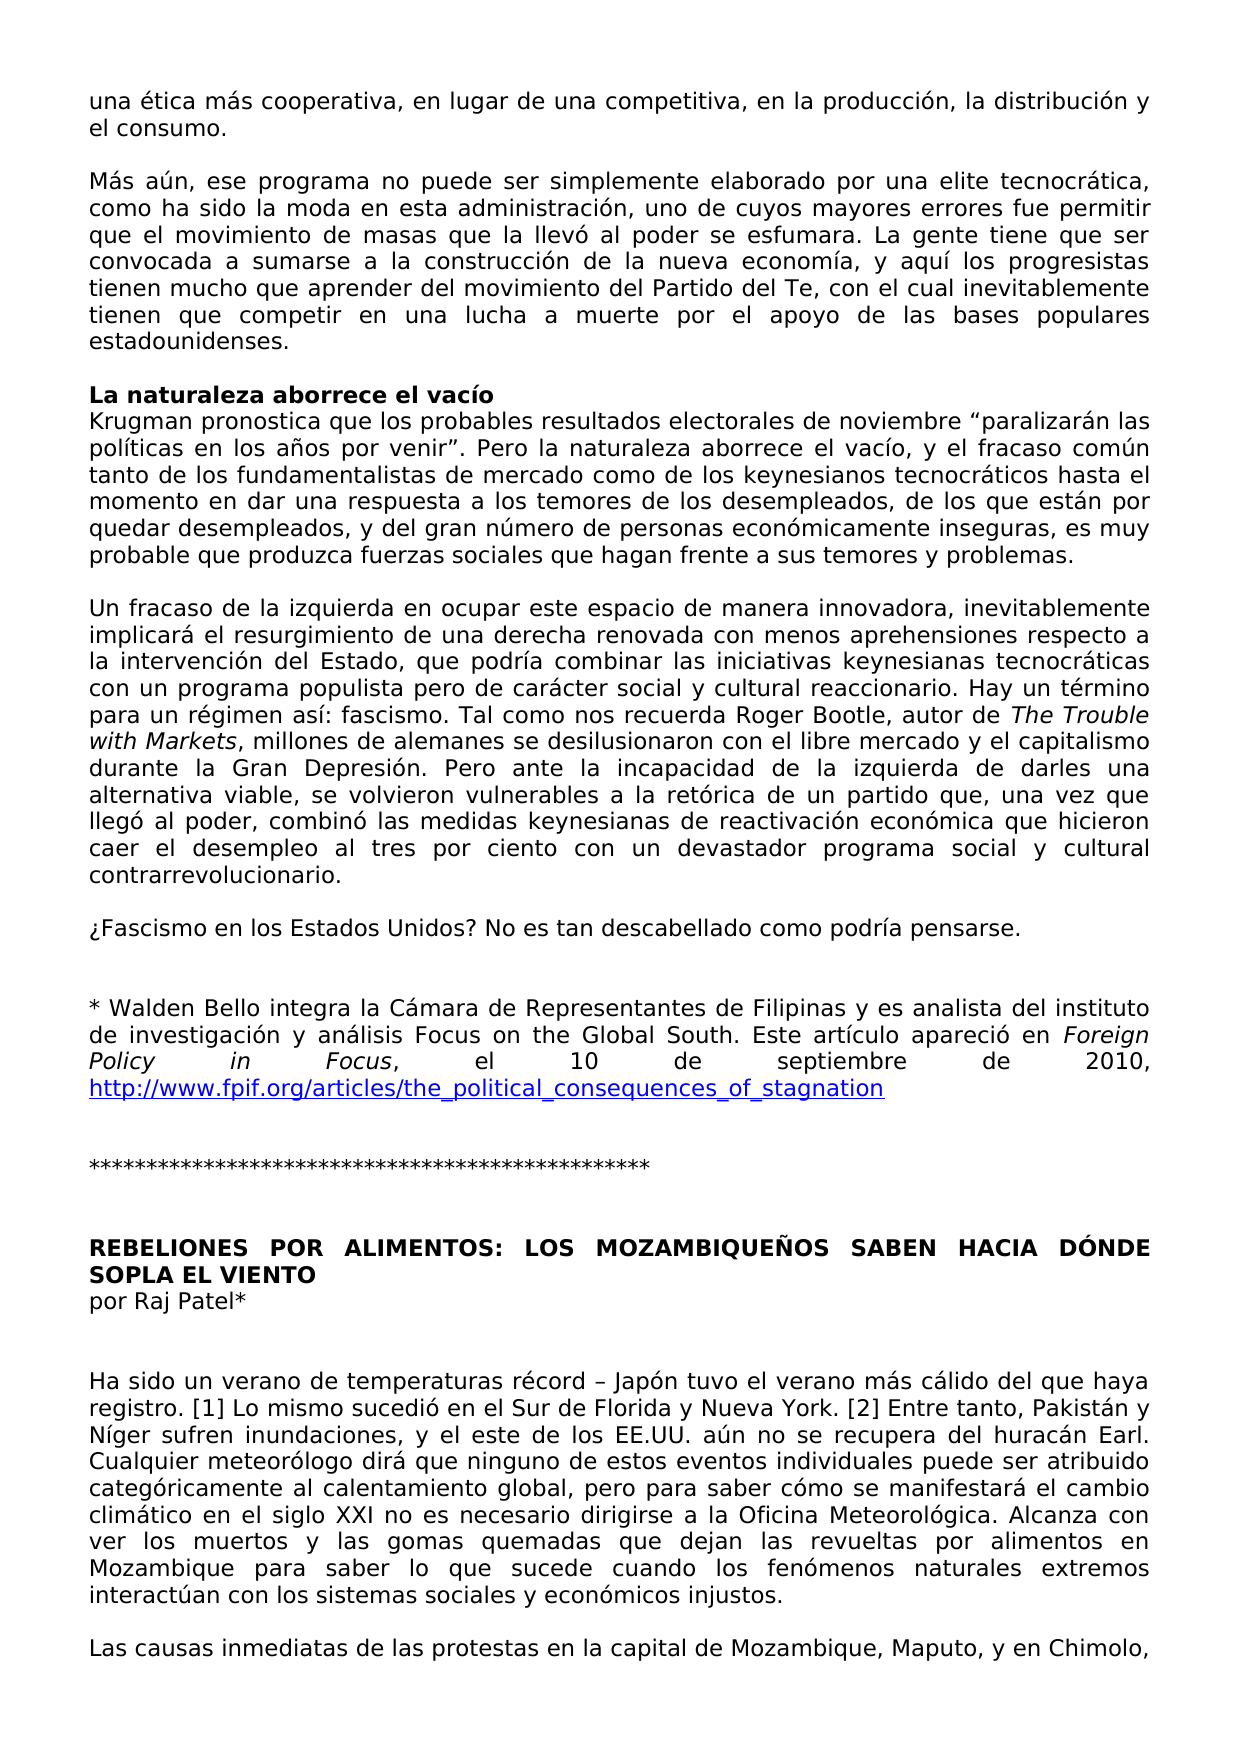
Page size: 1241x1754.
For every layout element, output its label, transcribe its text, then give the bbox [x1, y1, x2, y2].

text Las causas inmediatas de las protestas en la capital de Mozambique, Maputo, y en Chimolo, [88, 1635, 1152, 1662]
text Ha sido un verano de temperaturas récord – Japón tuvo el verano más cálido del que haya registro. [1] Lo mismo sucedió en el Sur de Florida y Nueva York. [2] Entre tanto, Pakistán y Níger sufren inundaciones, y el este de los EE.UU. aún no se recupera del huracán Earl. Cualquier meteorólogo dirá que ninguno de estos eventos individuales puede ser atribuido categóricamente al calentamiento global, pero para saber cómo se manifestará el cambio climático en el siglo XXI no es necesario dirigirse a la Oficina Meteorológica. Alcanza con ver los muertos y las gomas quemadas que dejan las revueltas por alimentos en Mozambique para saber lo que sucede cuando los fenómenos naturales extremos interactúan con los sistemas sociales y económicos injustos. [88, 1368, 1152, 1608]
text Más aún, ese programa no puede ser simplemente elaborado por una elite tecnocrática, como ha sido la moda en esta administración, uno de cuyos mayores errores fue permitir que el movimiento de masas que la llevó al poder se esfumara. La gente tiene que ser convocada a sumarse a la construcción de la nueva economía, y aquí los progresistas tienen mucho que aprender del movimiento del Partido del Te, con el cual inevitablemente tienen que competir en una lucha a muerte por el apoyo de las bases populares estadounidenses. [88, 168, 1152, 355]
text * Walden Bello integra la Cámara de Representantes de Filipinas y es analista del instituto de investigación y análisis Focus on the Global South. Este artículo apareció en Foreign Policy in Focus, el 10 de septiembre de 2010, http://www.fpif.org/articles/the_political_consequences_of_stagnation [88, 995, 1152, 1102]
text por Raj Patel* [88, 1288, 1152, 1315]
text Krugman pronostica que los probables resultados electorales de noviembre “paralizarán las políticas en los años por venir”. Pero la naturaleza aborrece el vacío, y el fracaso común tanto de los fundamentalistas de mercado como de los keynesianos tecnocráticos hasta el momento en dar una respuesta a los temores de los desempleados, de los que están por quedar desempleados, y del gran número de personas económicamente inseguras, es muy probable que produzca fuerzas sociales que hagan frente a sus temores y problemas. [88, 408, 1152, 568]
text ¿Fascismo en los Estados Unidos? No es tan descabellado como podría pensarse. [88, 915, 1152, 942]
text ************************************************* [88, 1155, 1152, 1182]
text una ética más cooperativa, en lugar de una competitiva, en la producción, la distribución y el consumo. [88, 88, 1152, 142]
text Un fracaso de la izquierda en ocupar este espacio de manera innovadora, inevitablemente implicará el resurgimiento de una derecha renovada con menos aprehensiones respecto a la intervención del Estado, que podría combinar las iniciativas keynesianas tecnocráticas con un programa populista pero de carácter social y cultural reaccionario. Hay un término para un régimen así: fascismo. Tal como nos recuerda Roger Bootle, autor de The Trouble with Markets, millones de alemanes se desilusionaron con el libre mercado y el capitalismo durante la Gran Depresión. Pero ante la incapacidad de la izquierda de darles una alternativa viable, se volvieron vulnerables a la retórica de un partido que, una vez que llegó al poder, combinó las medidas keynesianas de reactivación económica que hicieron caer el desempleo al tres por ciento con un devastador programa social y cultural contrarrevolucionario. [88, 595, 1152, 888]
text REBELIONES POR ALIMENTOS: LOS MOZAMBIQUEÑOS SABEN HACIA DÓNDE SOPLA EL VIENTO [88, 1235, 1152, 1288]
text La naturaleza aborrece el vacío [88, 382, 1152, 408]
